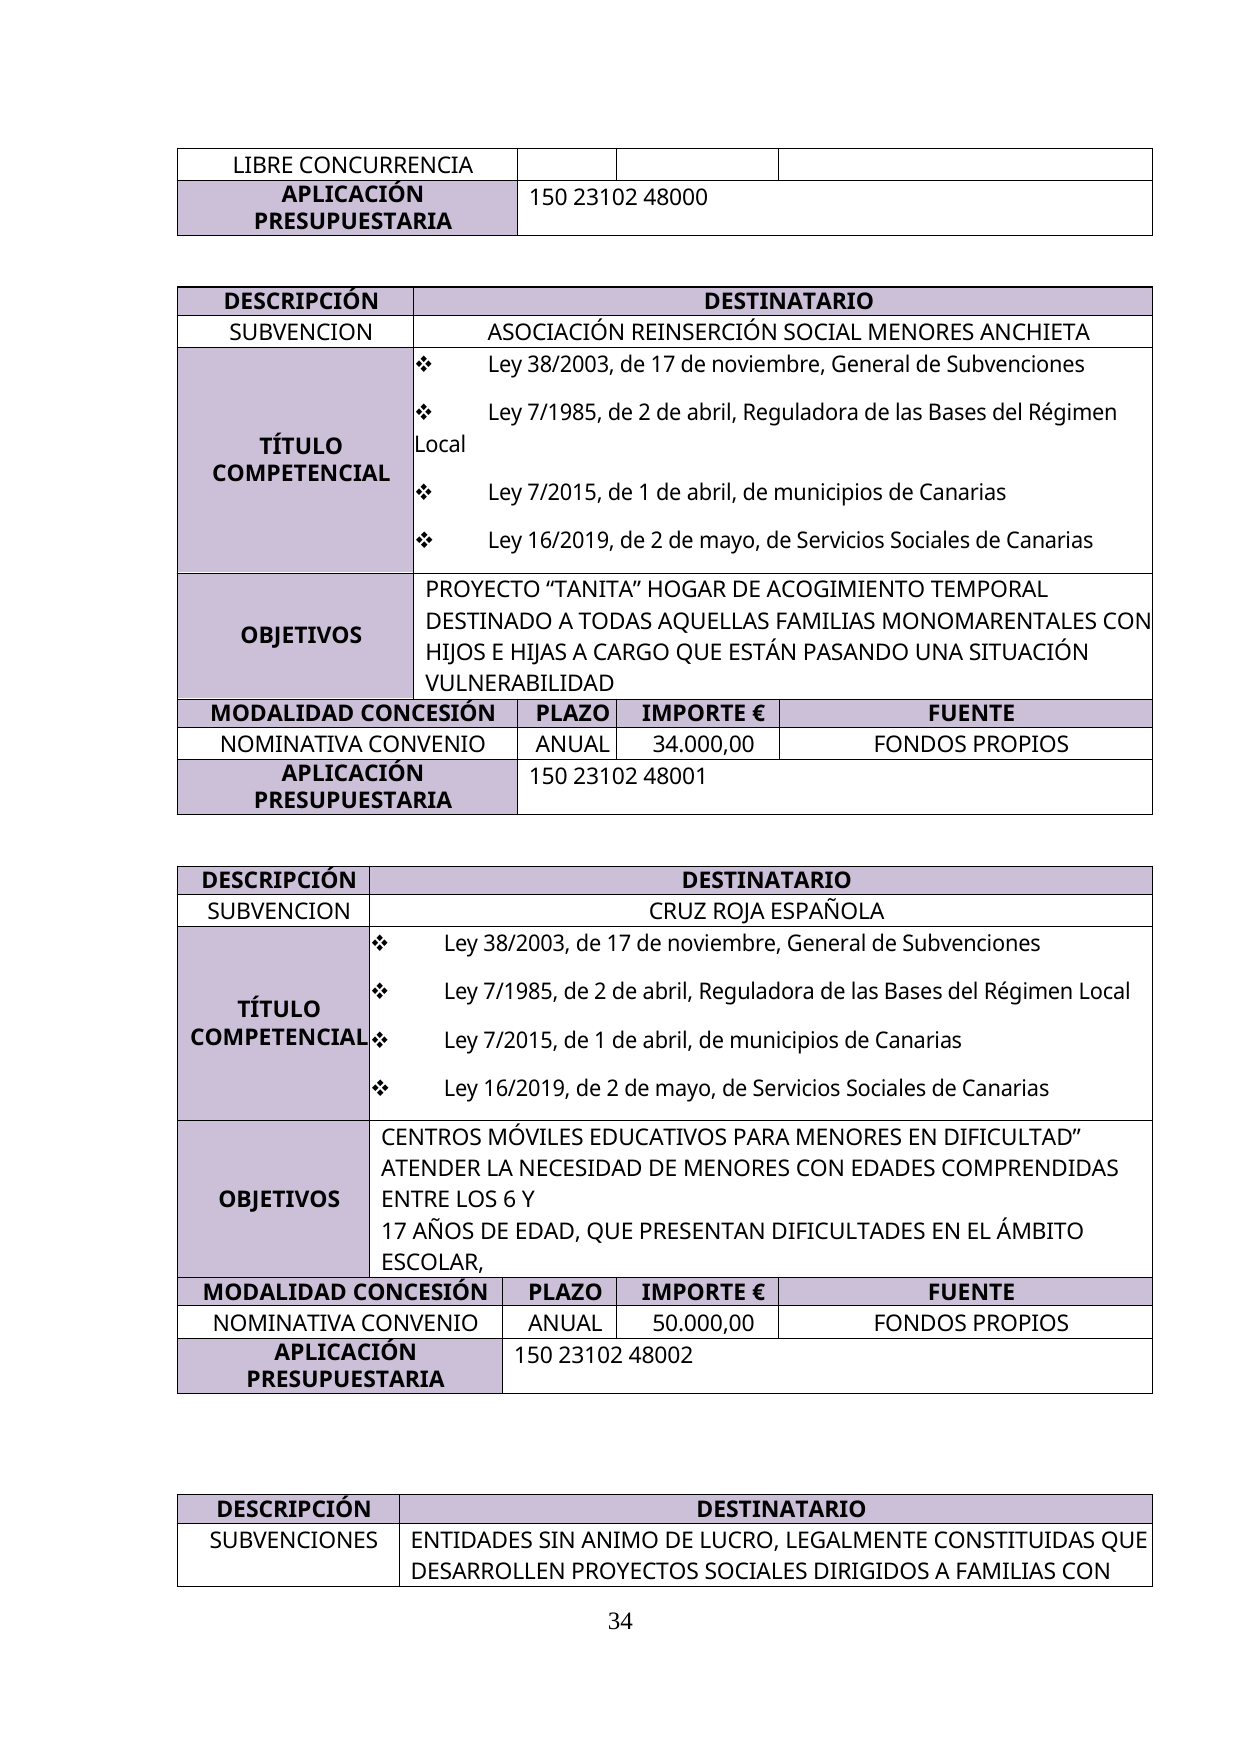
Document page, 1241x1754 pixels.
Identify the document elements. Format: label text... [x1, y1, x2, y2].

table_cell OBJETIVOS [178, 1121, 369, 1277]
table_cell 150 23102 48002 [503, 1339, 1152, 1393]
table_cell [518, 149, 616, 180]
table_cell [779, 149, 1152, 180]
table_cell PLAZO [503, 1278, 616, 1305]
table_cell SUBVENCION [178, 316, 413, 347]
table_cell IMPORTE € [617, 700, 779, 727]
table_cell 150 23102 48001 [518, 760, 1152, 814]
table_cell APLICACIÓN PRESUPUESTARIA [178, 1339, 502, 1393]
table_cell ANUAL [518, 728, 616, 759]
table_cell MODALIDAD CONCESIÓN [178, 1278, 502, 1305]
table_cell ENTIDADES SIN ANIMO DE LUCRO, LEGALMENTE CONSTITUIDAS QUE DESARROLLEN PROYECTOS SOCIALES DIRIGIDOS A FAMILIAS CON [400, 1524, 1152, 1586]
table_cell FUENTE [780, 700, 1152, 727]
table_cell Ley 38/2003, de 17 de noviembre, General de Subvenciones Ley 7/1985, de 2 de abril, Reguladora de las Bases del Régimen Local Ley 7/2015, de 1 de abril, de municipios de Canarias Ley 16/2019, de 2 de mayo, de Servicios Sociales de Canarias [414, 348, 1152, 572]
table_header DESCRIPCIÓN [178, 1495, 399, 1523]
table_cell 50.000,00 [617, 1306, 778, 1338]
table_cell SUBVENCIONES [178, 1524, 399, 1586]
table_cell ANUAL [503, 1306, 616, 1338]
table_header DESTINATARIO [400, 1495, 1152, 1523]
table_header DESCRIPCIÓN [178, 288, 413, 315]
table_cell APLICACIÓN PRESUPUESTARIA [178, 760, 517, 814]
table_cell MODALIDAD CONCESIÓN [178, 700, 517, 727]
table_cell APLICACIÓN PRESUPUESTARIA [178, 181, 517, 235]
table_cell CRUZ ROJA ESPAÑOLA [370, 895, 1152, 926]
table_cell FUENTE [779, 1278, 1152, 1305]
table_cell LIBRE CONCURRENCIA [178, 149, 517, 180]
table_header DESTINATARIO [414, 288, 1152, 315]
table_cell ASOCIACIÓN REINSERCIÓN SOCIAL MENORES ANCHIETA [414, 316, 1152, 347]
table_cell IMPORTE € [617, 1278, 778, 1305]
table_cell [617, 149, 778, 180]
table_header DESCRIPCIÓN [178, 867, 369, 894]
table_cell FONDOS PROPIOS [780, 728, 1152, 759]
table_cell PLAZO [518, 700, 616, 727]
table_cell OBJETIVOS [178, 574, 413, 698]
table_cell 34.000,00 [617, 728, 779, 759]
table_cell NOMINATIVA CONVENIO [178, 728, 517, 759]
table_cell Ley 38/2003, de 17 de noviembre, General de Subvenciones Ley 7/1985, de 2 de abril, Reguladora de las Bases del Régimen Local Ley 7/2015, de 1 de abril, de municipios de Canarias Ley 16/2019, de 2 de mayo, de Servicios Sociales de Canarias [370, 927, 1152, 1120]
table_cell PROYECTO “TANITA” HOGAR DE ACOGIMIENTO TEMPORAL DESTINADO A TODAS AQUELLAS FAMILIAS MONOMARENTALES CON HIJOS E HIJAS A CARGO QUE ESTÁN PASANDO UNA SITUACIÓN VULNERABILIDAD [414, 574, 1152, 698]
table_cell TÍTULO COMPETENCIAL [178, 927, 369, 1120]
table_cell NOMINATIVA CONVENIO [178, 1306, 502, 1338]
table_header DESTINATARIO [370, 867, 1152, 894]
table_cell 150 23102 48000 [518, 181, 1152, 235]
table_cell FONDOS PROPIOS [779, 1306, 1152, 1338]
table_cell CENTROS MÓVILES EDUCATIVOS PARA MENORES EN DIFICULTAD” ATENDER LA NECESIDAD DE MENORES CON EDADES COMPRENDIDAS ENTRE LOS 6 Y 17 AÑOS DE EDAD, QUE PRESENTAN DIFICULTADES EN EL ÁMBITO ESCOLAR, [370, 1121, 1152, 1277]
table_cell TÍTULO COMPETENCIAL [178, 348, 413, 572]
table_cell SUBVENCION [178, 895, 369, 926]
